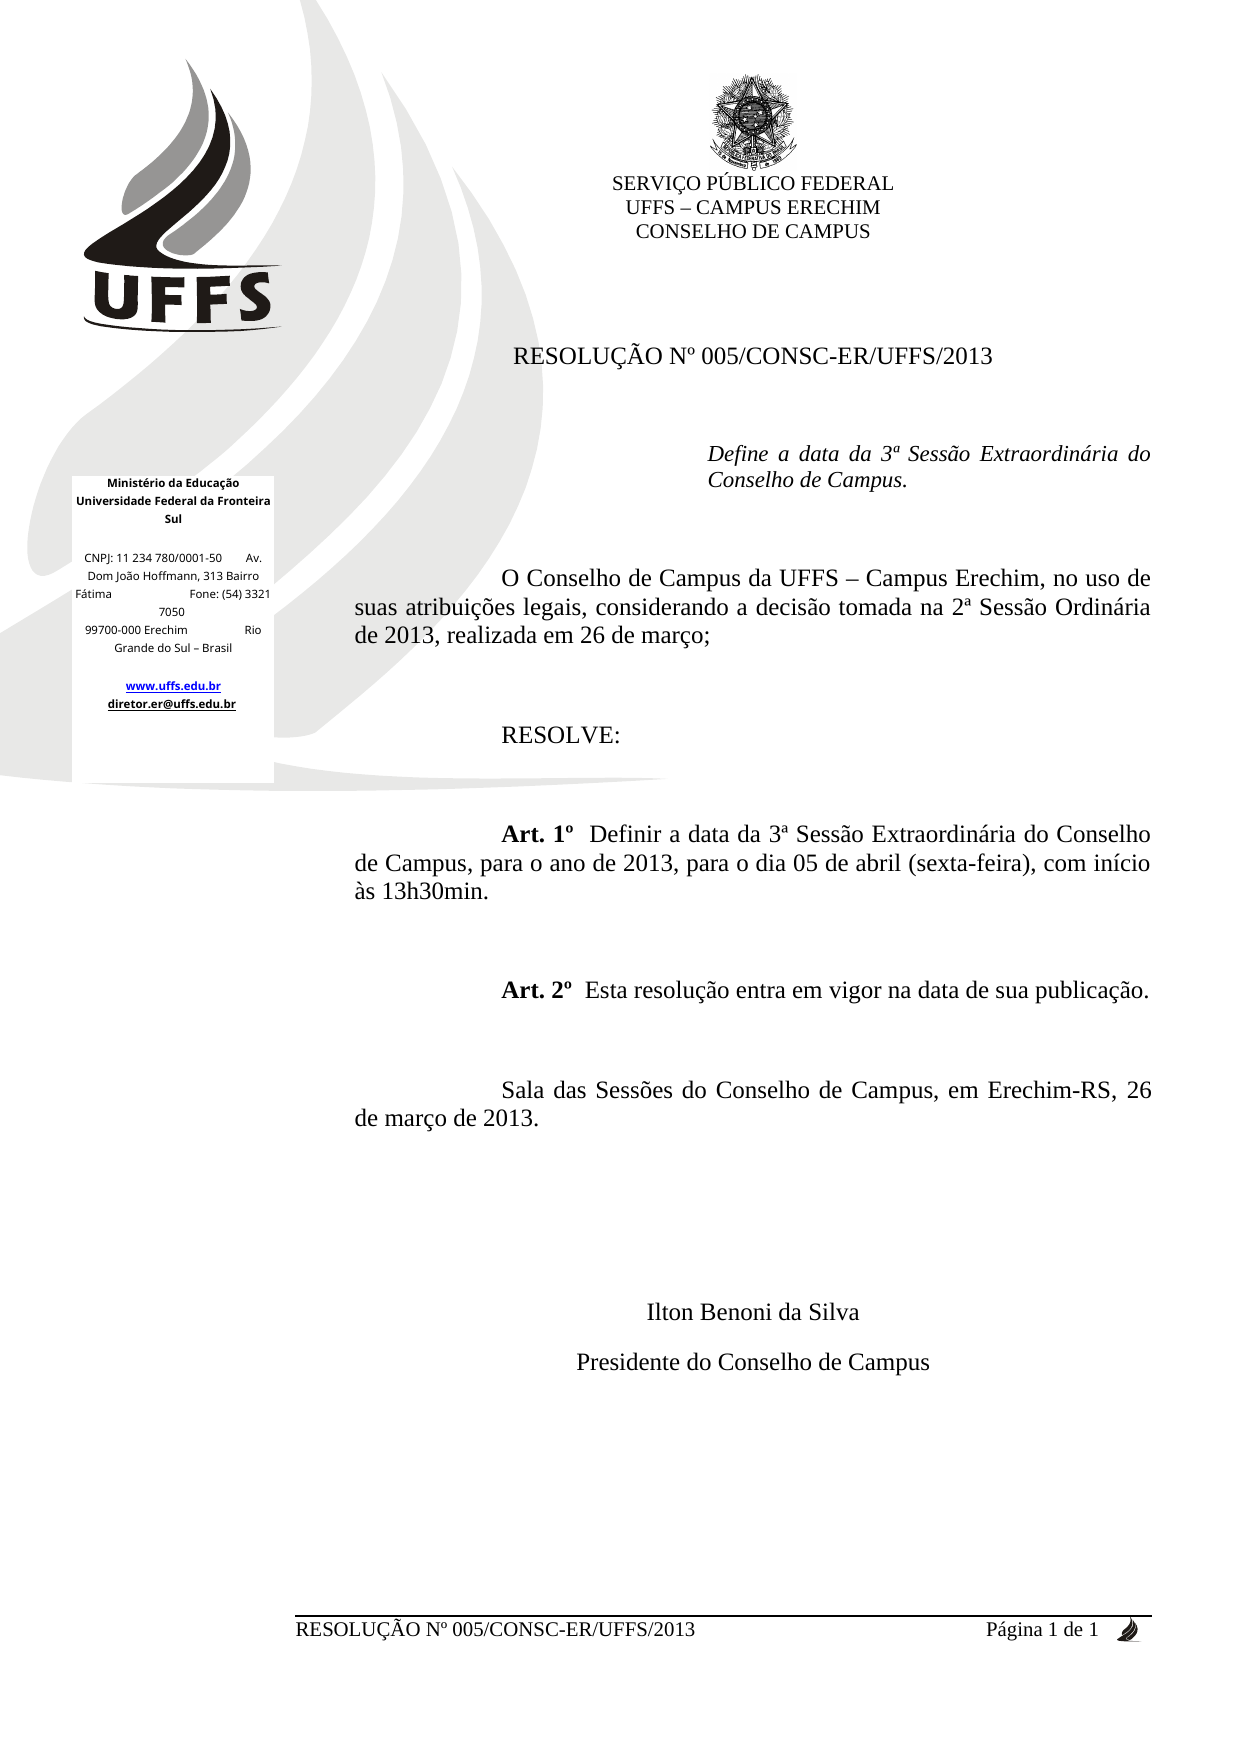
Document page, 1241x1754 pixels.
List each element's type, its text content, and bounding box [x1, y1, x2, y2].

text O Conselho de Campus da UFFS – Campus Erechim, no uso de suas atribuições legais, considerando a decisão tomada na 2ª Sessão Ordinária de 2013, realizada em 26 de março; [414, 563, 1152, 649]
text Art. 2º Esta resolução entra em vigor na data de sua publicação. [354, 976, 1152, 1004]
text RESOLVE: [354, 720, 1152, 748]
text RESOLUÇÃO Nº 005/CONSC-ER/UFFS/2013 [539, 341, 1152, 369]
text RESOLUÇÃO Nº 005/CONSC-ER/UFFS/2013 [448, 341, 477, 369]
text Sala das Sessões do Conselho de Campus, em Erechim-RS, 26 de março de 2013. [354, 1075, 1152, 1132]
text Presidente do Conselho de Campus [354, 1347, 1152, 1376]
text Ilton Benoni da Silva [354, 1297, 1152, 1326]
text Art. 1º Definir a data da 3ª Sessão Extraordinária do Conselho de Campus, para o ano de 2013, para o dia 05 de abril (sexta-feira), com início às 13h30min. [354, 819, 1152, 905]
text Define a data da 3ª Sessão Extraordinária do Conselho de Campus. [707, 440, 1152, 493]
